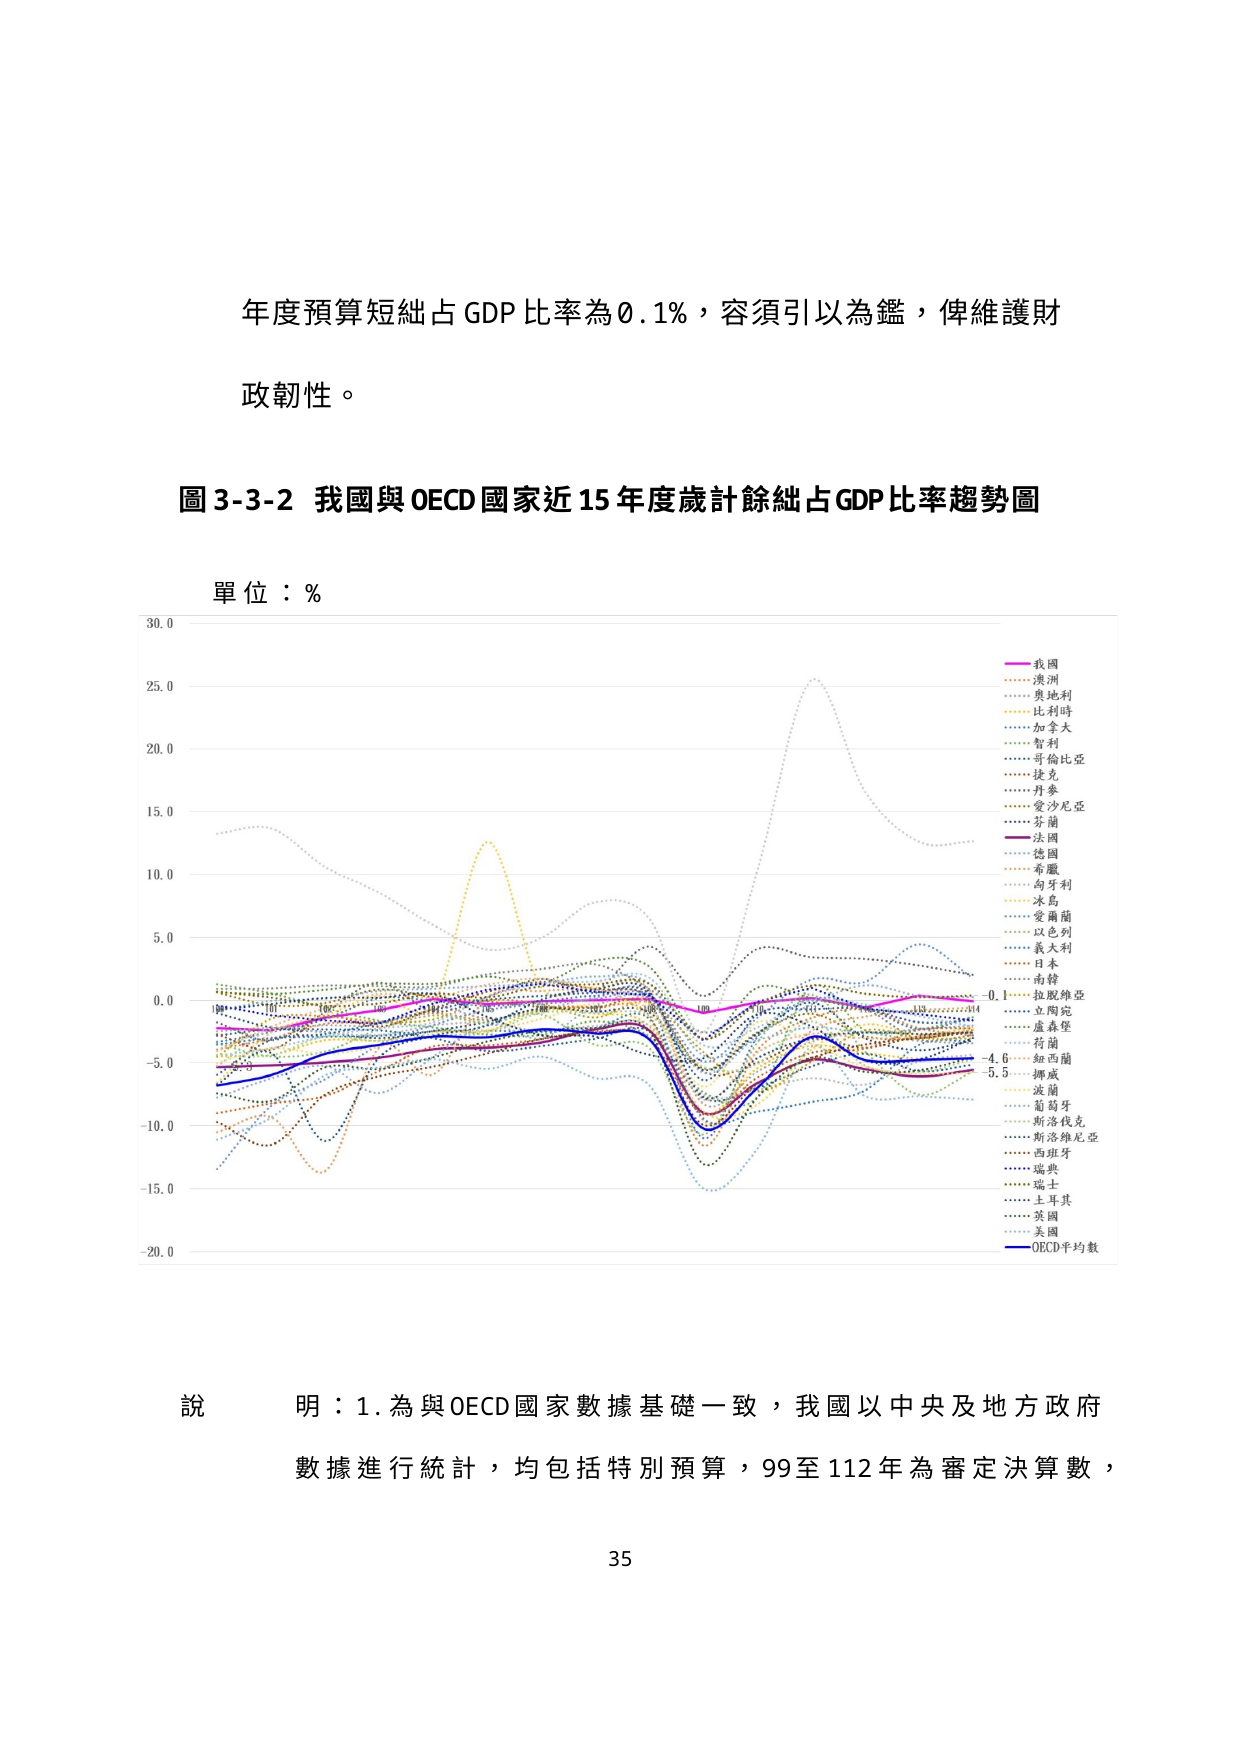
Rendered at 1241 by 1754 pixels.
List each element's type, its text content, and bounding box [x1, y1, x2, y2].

text 年度預算短絀占GDP比率為0.1%，容須引以為鑑，俾維護財政韌性。 [236, 227, 1063, 415]
text 說 明：1.為與OECD國家數據基礎一致，我國以中央及地方政府數據進行統計，均包括特別預算，99至112年為審定決算數，113年度為院編決算數，114年為法定預算數，均不含融資調度。 [143, 1352, 1110, 1477]
text 圖3-3-2 我國與OECD國家近15年度歲計餘絀占GDP比率趨勢圖 單位：% [133, 415, 1122, 602]
